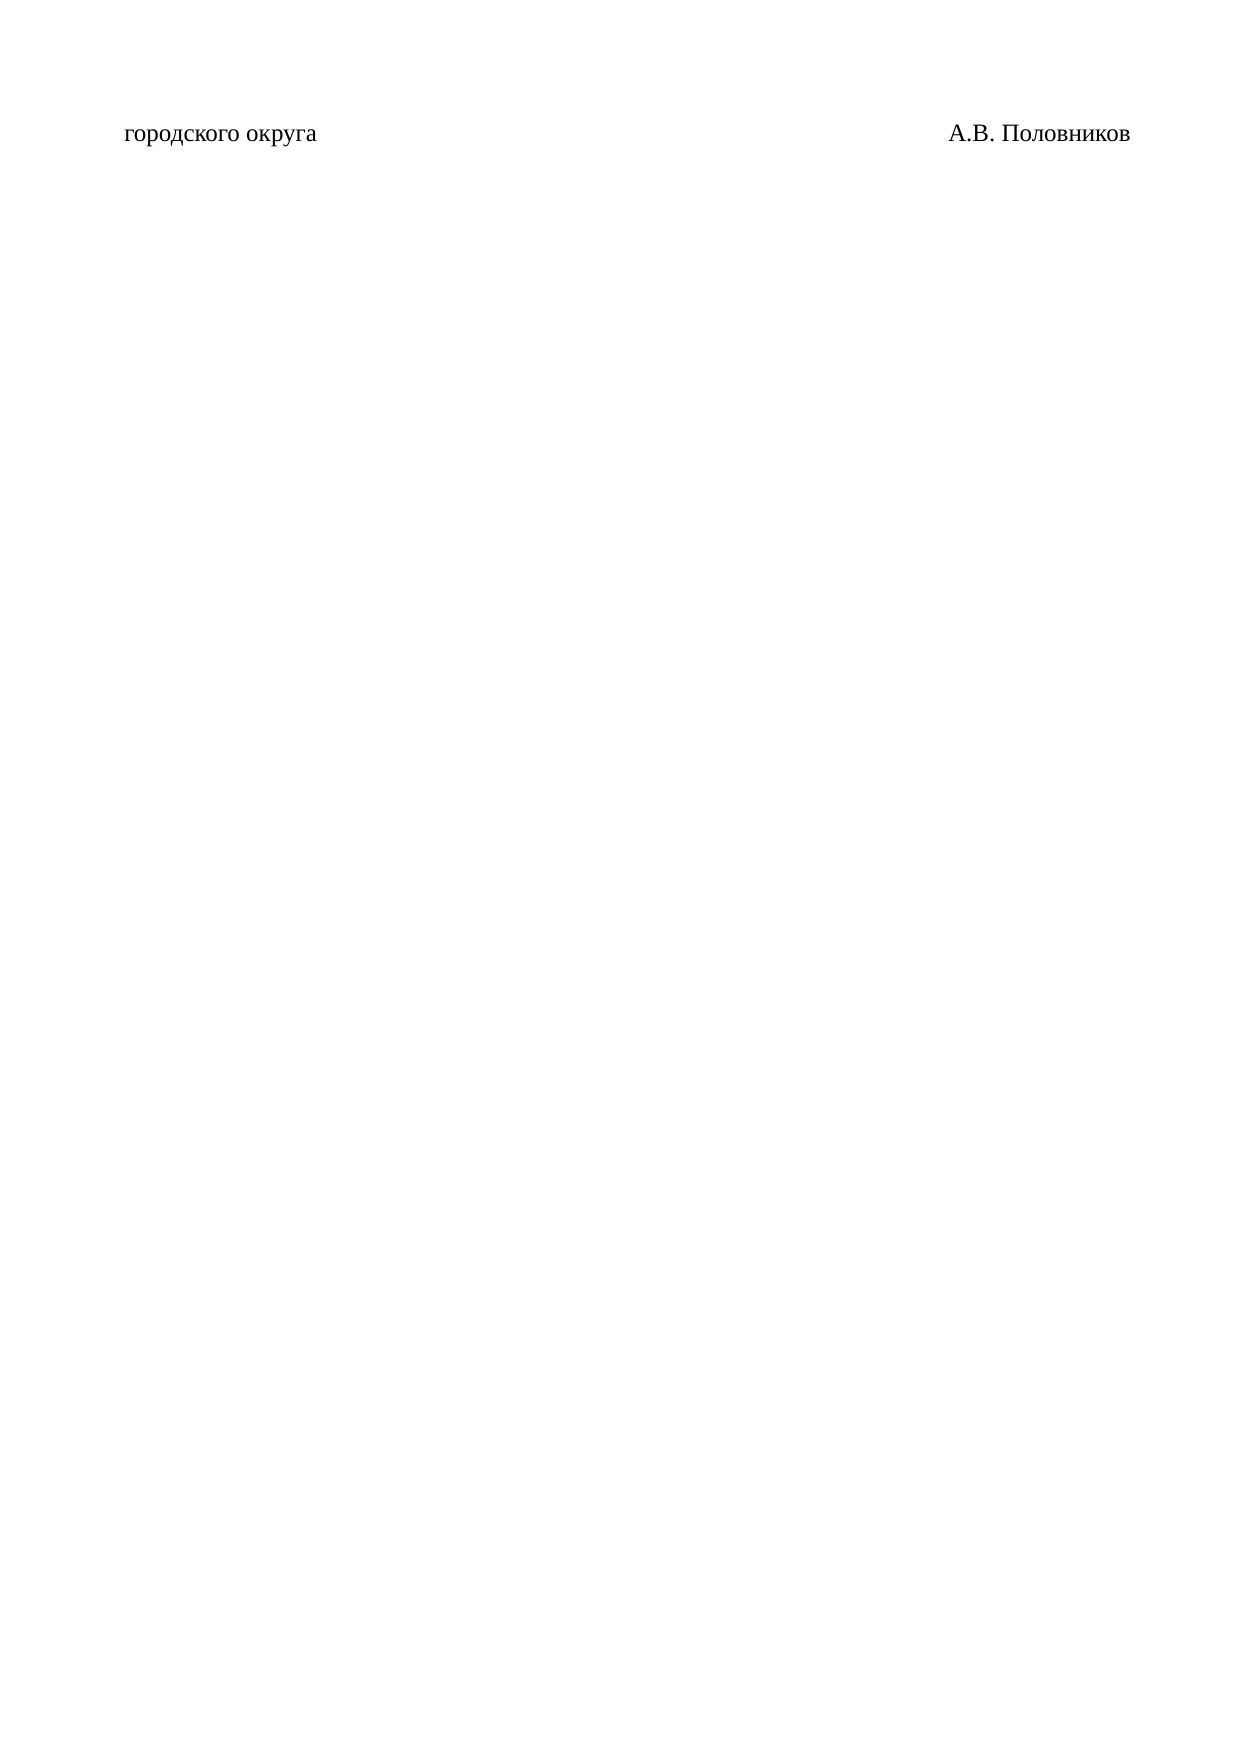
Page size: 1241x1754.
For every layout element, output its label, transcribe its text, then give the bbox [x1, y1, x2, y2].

text городского округа А.В. Половников [124, 118, 1152, 147]
